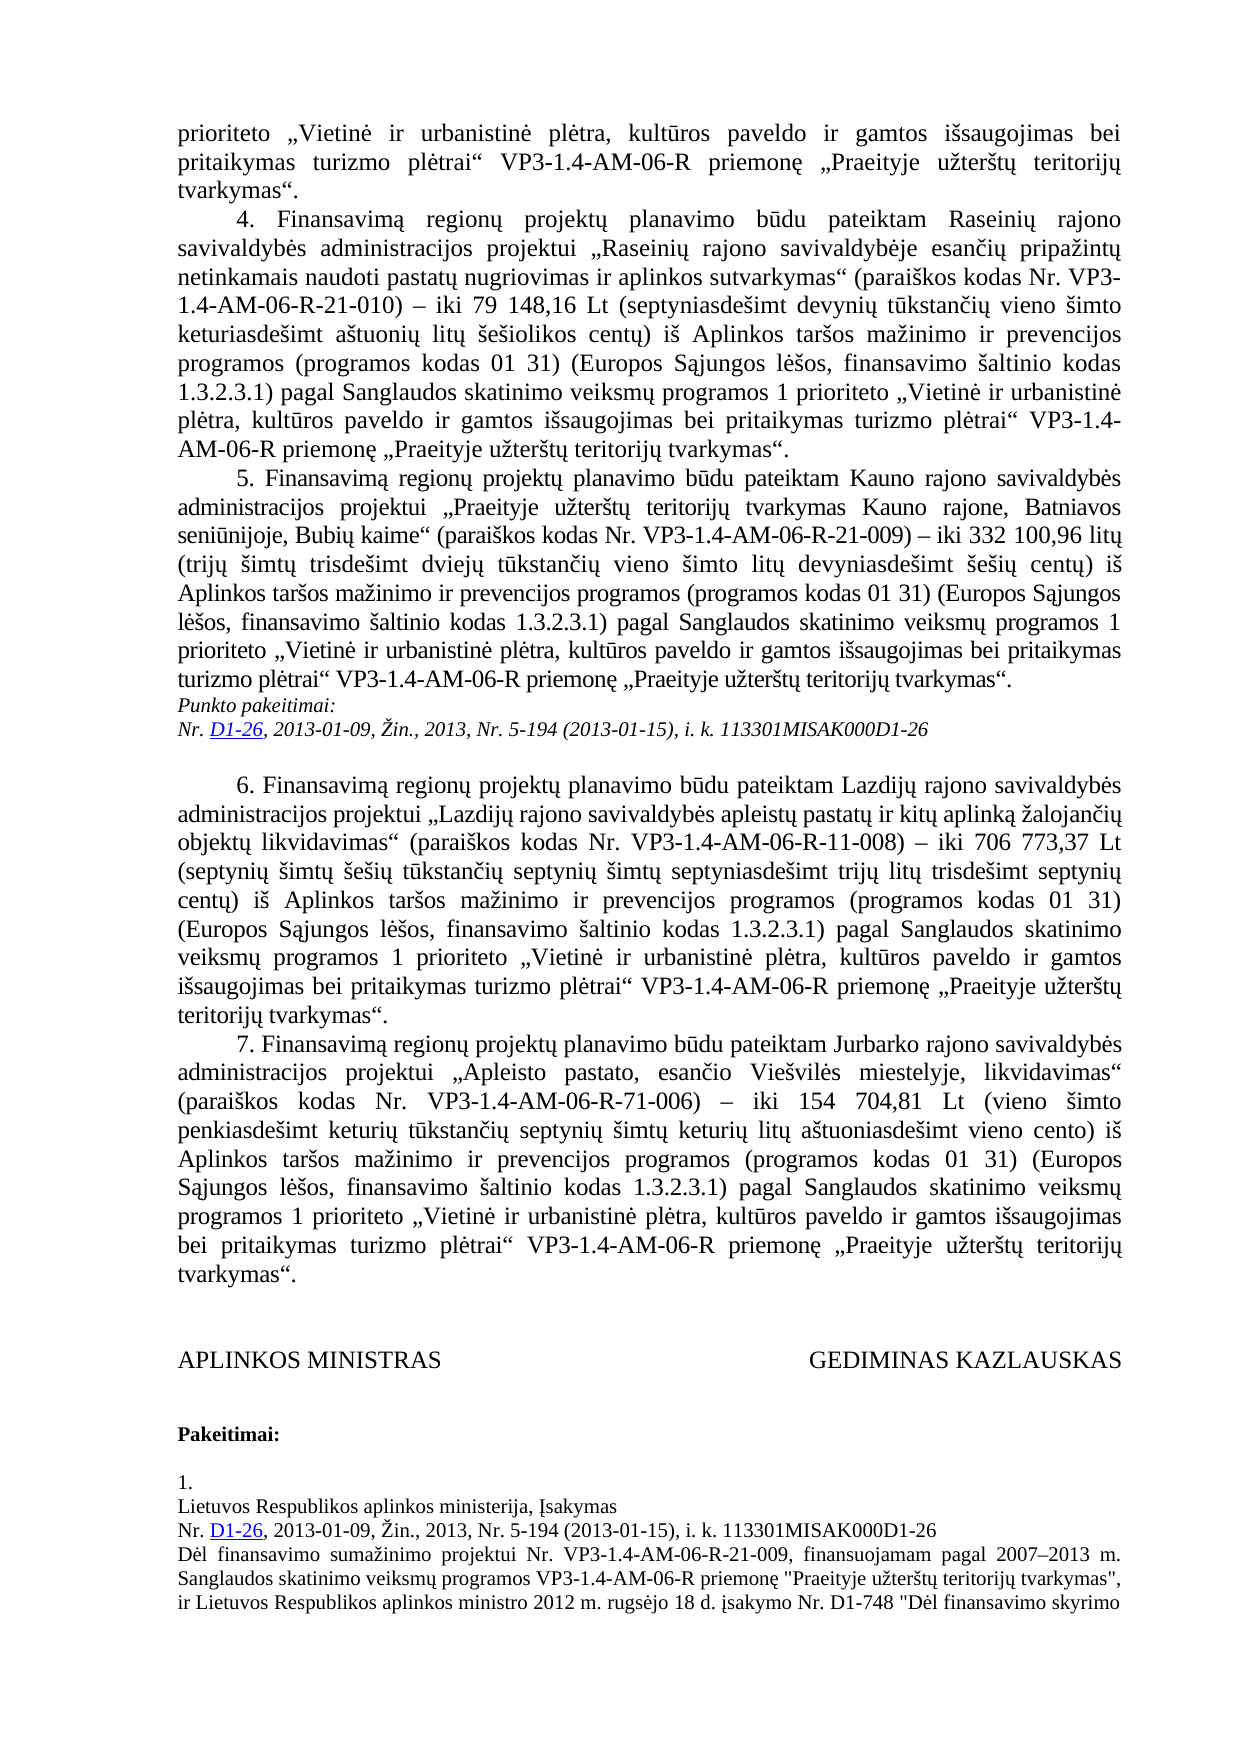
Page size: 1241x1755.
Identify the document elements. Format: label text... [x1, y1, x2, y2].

text 4. Finansavimą regionų projektų planavimo būdu pateiktam Raseinių rajono savivaldybės administracijos projektui „Raseinių rajono savivaldybėje esančių pripažintų netinkamais naudoti pastatų nugriovimas ir aplinkos sutvarkymas“ (paraiškos kodas Nr. VP3-1.4-AM-06-R-21-010) – iki 79 148,16 Lt (septyniasdešimt devynių tūkstančių vieno šimto keturiasdešimt aštuonių litų šešiolikos centų) iš Aplinkos taršos mažinimo ir prevencijos programos (programos kodas 01 31) (Europos Sąjungos lėšos, finansavimo šaltinio kodas 1.3.2.3.1) pagal Sanglaudos skatinimo veiksmų programos 1 prioriteto „Vietinė ir urbanistinė plėtra, kultūros paveldo ir gamtos išsaugojimas bei pritaikymas turizmo plėtrai“ VP3-1.4-AM-06-R priemonę „Praeityje užterštų teritorijų tvarkymas“. [177, 204, 1122, 463]
text 7. Finansavimą regionų projektų planavimo būdu pateiktam Jurbarko rajono savivaldybės administracijos projektui „Apleisto pastato, esančio Viešvilės miestelyje, likvidavimas“ (paraiškos kodas Nr. VP3-1.4-AM-06-R-71-006) – iki 154 704,81 Lt (vieno šimto penkiasdešimt keturių tūkstančių septynių šimtų keturių litų aštuoniasdešimt vieno cento) iš Aplinkos taršos mažinimo ir prevencijos programos (programos kodas 01 31) (Europos Sąjungos lėšos, finansavimo šaltinio kodas 1.3.2.3.1) pagal Sanglaudos skatinimo veiksmų programos 1 prioriteto „Vietinė ir urbanistinė plėtra, kultūros paveldo ir gamtos išsaugojimas bei pritaikymas turizmo plėtrai“ VP3-1.4-AM-06-R priemonę „Praeityje užterštų teritorijų tvarkymas“. [177, 1029, 1122, 1287]
text 5. Finansavimą regionų projektų planavimo būdu pateiktam Kauno rajono savivaldybės administracijos projektui „Praeityje užterštų teritorijų tvarkymas Kauno rajone, Batniavos seniūnijoje, Bubių kaime“ (paraiškos kodas Nr. VP3-1.4-AM-06-R-21-009) – iki 332 100,96 litų (trijų šimtų trisdešimt dviejų tūkstančių vieno šimto litų devyniasdešimt šešių centų) iš Aplinkos taršos mažinimo ir prevencijos programos (programos kodas 01 31) (Europos Sąjungos lėšos, finansavimo šaltinio kodas 1.3.2.3.1) pagal Sanglaudos skatinimo veiksmų programos 1 prioriteto „Vietinė ir urbanistinė plėtra, kultūros paveldo ir gamtos išsaugojimas bei pritaikymas turizmo plėtrai“ VP3-1.4-AM-06-R priemonę „Praeityje užterštų teritorijų tvarkymas“. [177, 463, 1122, 693]
text 1. [177, 1470, 1122, 1494]
text Lietuvos Respublikos aplinkos ministerija, Įsakymas [177, 1494, 1122, 1518]
text Punkto pakeitimai: [177, 693, 1122, 717]
text prioriteto „Vietinė ir urbanistinė plėtra, kultūros paveldo ir gamtos išsaugojimas bei pritaikymas turizmo plėtrai“ VP3-1.4-AM-06-R priemonę „Praeityje užterštų teritorijų tvarkymas“. [177, 118, 1122, 204]
text Aplinkos ministras Gediminas Kazlauskas [177, 1345, 1122, 1374]
text Pakeitimai: [177, 1422, 1122, 1446]
text Nr. D1-26, 2013-01-09, Žin., 2013, Nr. 5-194 (2013-01-15), i. k. 113301MISAK000D1-26 [177, 1518, 1122, 1542]
text Nr. D1-26, 2013-01-09, Žin., 2013, Nr. 5-194 (2013-01-15), i. k. 113301MISAK000D1-26 [177, 717, 1122, 741]
text 6. Finansavimą regionų projektų planavimo būdu pateiktam Lazdijų rajono savivaldybės administracijos projektui „Lazdijų rajono savivaldybės apleistų pastatų ir kitų aplinką žalojančių objektų likvidavimas“ (paraiškos kodas Nr. VP3-1.4-AM-06-R-11-008) – iki 706 773,37 Lt (septynių šimtų šešių tūkstančių septynių šimtų septyniasdešimt trijų litų trisdešimt septynių centų) iš Aplinkos taršos mažinimo ir prevencijos programos (programos kodas 01 31) (Europos Sąjungos lėšos, finansavimo šaltinio kodas 1.3.2.3.1) pagal Sanglaudos skatinimo veiksmų programos 1 prioriteto „Vietinė ir urbanistinė plėtra, kultūros paveldo ir gamtos išsaugojimas bei pritaikymas turizmo plėtrai“ VP3-1.4-AM-06-R priemonę „Praeityje užterštų teritorijų tvarkymas“. [177, 770, 1122, 1029]
text Dėl finansavimo sumažinimo projektui Nr. VP3-1.4-AM-06-R-21-009, finansuojamam pagal 2007–2013 m. Sanglaudos skatinimo veiksmų programos VP3-1.4-AM-06-R priemonę "Praeityje užterštų teritorijų tvarkymas", ir Lietuvos Respublikos aplinkos ministro 2012 m. rugsėjo 18 d. įsakymo Nr. D1-748 "Dėl finansavimo skyrimo [177, 1542, 1122, 1614]
